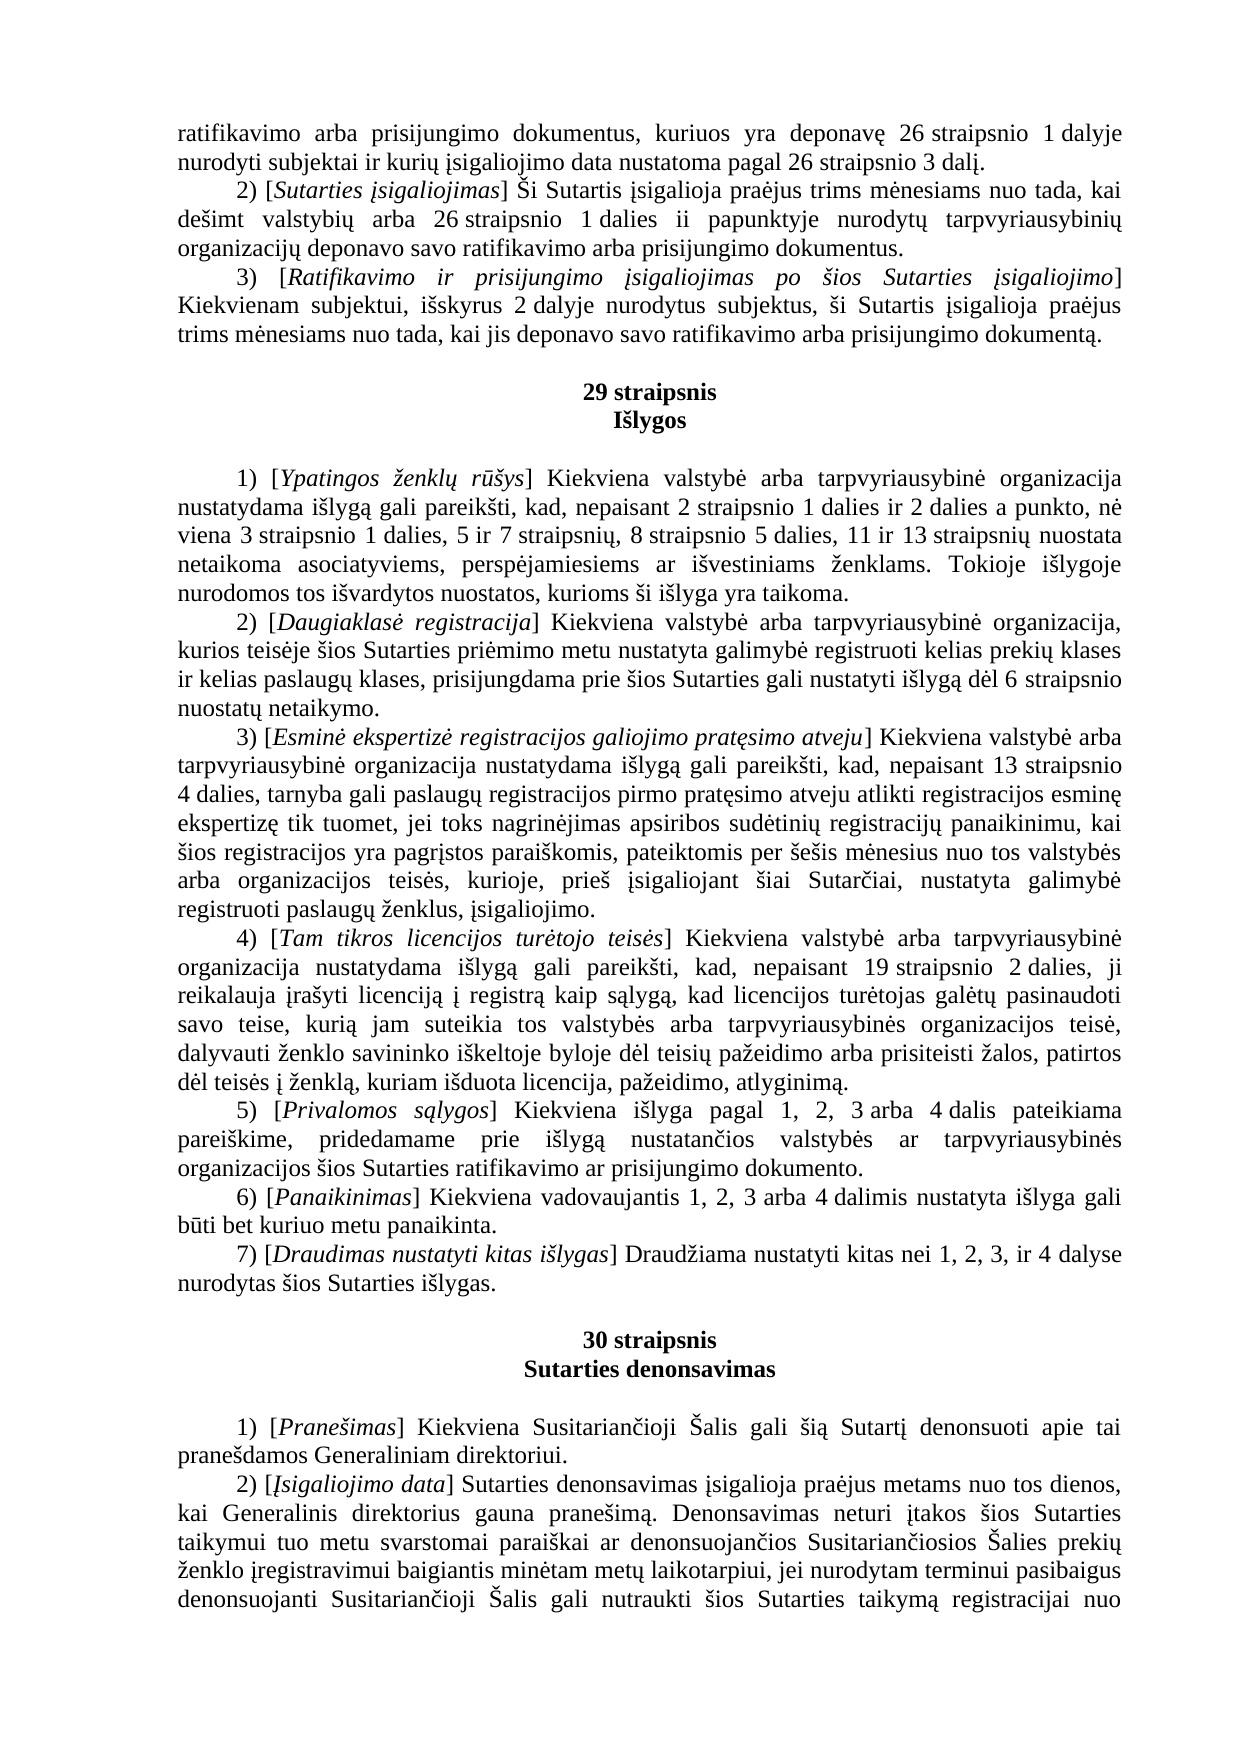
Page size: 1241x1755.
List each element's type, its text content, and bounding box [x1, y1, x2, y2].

text 4) [Tam tikros licencijos turėtojo teisės] Kiekviena valstybė arba tarpvyriausybinė organizacija nustatydama išlygą gali pareikšti, kad, nepaisant 19 straipsnio 2 dalies, ji reikalauja įrašyti licenciją į registrą kaip sąlygą, kad licencijos turėtojas galėtų pasinaudoti savo teise, kurią jam suteikia tos valstybės arba tarpvyriausybinės organizacijos teisė, dalyvauti ženklo savininko iškeltoje byloje dėl teisių pažeidimo arba prisiteisti žalos, patirtos dėl teisės į ženklą, kuriam išduota licencija, pažeidimo, atlyginimą. [177, 923, 1122, 1096]
text Sutarties denonsavimas [177, 1354, 1122, 1383]
text 2) [Sutarties įsigaliojimas] Ši Sutartis įsigalioja praėjus trims mėnesiams nuo tada, kai dešimt valstybių arba 26 straipsnio 1 dalies ii papunktyje nurodytų tarpvyriausybinių organizacijų deponavo savo ratifikavimo arba prisijungimo dokumentus. [177, 176, 1122, 262]
text 6) [Panaikinimas] Kiekviena vadovaujantis 1, 2, 3 arba 4 dalimis nustatyta išlyga gali būti bet kuriuo metu panaikinta. [177, 1182, 1122, 1239]
text 3) [Ratifikavimo ir prisijungimo įsigaliojimas po šios Sutarties įsigaliojimo] Kiekvienam subjektui, išskyrus 2 dalyje nurodytus subjektus, ši Sutartis įsigalioja praėjus trims mėnesiams nuo tada, kai jis deponavo savo ratifikavimo arba prisijungimo dokumentą. [177, 262, 1122, 348]
text 3) [Esminė ekspertizė registracijos galiojimo pratęsimo atveju] Kiekviena valstybė arba tarpvyriausybinė organizacija nustatydama išlygą gali pareikšti, kad, nepaisant 13 straipsnio 4 dalies, tarnyba gali paslaugų registracijos pirmo pratęsimo atveju atlikti registracijos esminę ekspertizę tik tuomet, jei toks nagrinėjimas apsiribos sudėtinių registracijų panaikinimu, kai šios registracijos yra pagrįstos paraiškomis, pateiktomis per šešis mėnesius nuo tos valstybės arba organizacijos teisės, kurioje, prieš įsigaliojant šiai Sutarčiai, nustatyta galimybė registruoti paslaugų ženklus, įsigaliojimo. [177, 722, 1122, 923]
text 1) [Ypatingos ženklų rūšys] Kiekviena valstybė arba tarpvyriausybinė organizacija nustatydama išlygą gali pareikšti, kad, nepaisant 2 straipsnio 1 dalies ir 2 dalies a punkto, nė viena 3 straipsnio 1 dalies, 5 ir 7 straipsnių, 8 straipsnio 5 dalies, 11 ir 13 straipsnių nuostata netaikoma asociatyviems, perspėjamiesiems ar išvestiniams ženklams. Tokioje išlygoje nurodomos tos išvardytos nuostatos, kurioms ši išlyga yra taikoma. [177, 463, 1122, 607]
text ratifikavimo arba prisijungimo dokumentus, kuriuos yra deponavę 26 straipsnio 1 dalyje nurodyti subjektai ir kurių įsigaliojimo data nustatoma pagal 26 straipsnio 3 dalį. [177, 118, 1122, 176]
text 2) [Daugiaklasė registracija] Kiekviena valstybė arba tarpvyriausybinė organizacija, kurios teisėje šios Sutarties priėmimo metu nustatyta galimybė registruoti kelias prekių klases ir kelias paslaugų klases, prisijungdama prie šios Sutarties gali nustatyti išlygą dėl 6 straipsnio nuostatų netaikymo. [177, 607, 1122, 722]
text 7) [Draudimas nustatyti kitas išlygas] Draudžiama nustatyti kitas nei 1, 2, 3, ir 4 dalyse nurodytas šios Sutarties išlygas. [177, 1239, 1122, 1297]
text 30 straipsnis [177, 1326, 1122, 1354]
text 2) [Įsigaliojimo data] Sutarties denonsavimas įsigalioja praėjus metams nuo tos dienos, kai Generalinis direktorius gauna pranešimą. Denonsavimas neturi įtakos šios Sutarties taikymui tuo metu svarstomai paraiškai ar denonsuojančios Susitariančiosios Šalies prekių ženklo įregistravimui baigiantis minėtam metų laikotarpiui, jei nurodytam terminui pasibaigus denonsuojanti Susitariančioji Šalis gali nutraukti šios Sutarties taikymą registracijai nuo [177, 1469, 1122, 1613]
text Išlygos [177, 406, 1122, 434]
text 5) [Privalomos sąlygos] Kiekviena išlyga pagal 1, 2, 3 arba 4 dalis pateikiama pareiškime, pridedamame prie išlygą nustatančios valstybės ar tarpvyriausybinės organizacijos šios Sutarties ratifikavimo ar prisijungimo dokumento. [177, 1096, 1122, 1182]
text 29 straipsnis [177, 377, 1122, 406]
text 1) [Pranešimas] Kiekviena Susitariančioji Šalis gali šią Sutartį denonsuoti apie tai pranešdamos Generaliniam direktoriui. [177, 1412, 1122, 1469]
